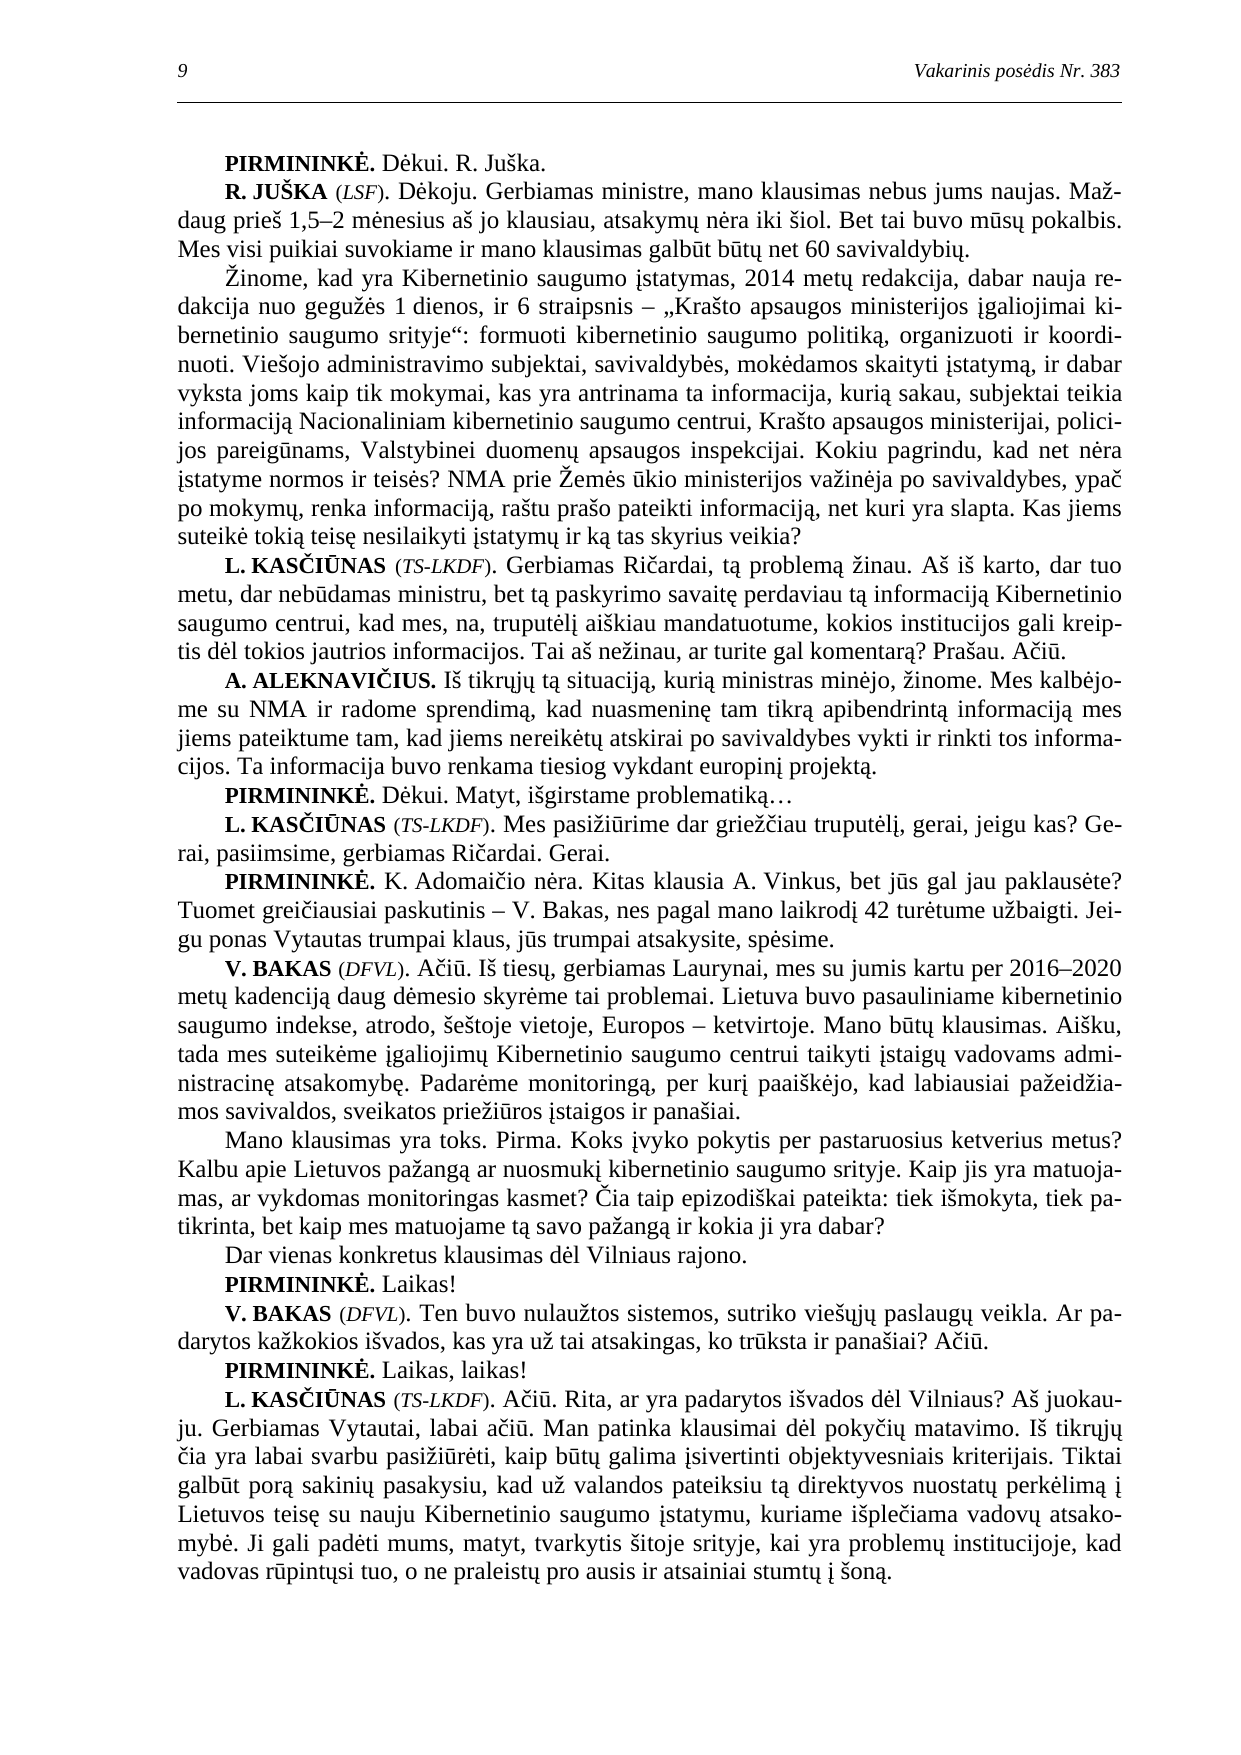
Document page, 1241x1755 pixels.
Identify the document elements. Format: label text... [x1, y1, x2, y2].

text PIRMININKĖ. Lai­kas, lai­kas! [177, 1355, 1122, 1384]
text A. ALEKNAVIČIUS. Iš tik­rų­jų tą si­tu­a­ci­ją, ku­rią mi­nist­ras mi­nė­jo, ži­no­me. Mes kal­bė­jo­me su NMA ir ra­do­me spren­di­mą, kad nu­as­me­ni­nę tam tik­rą api­ben­drin­tą in­for­ma­ci­ją mes jiems pa­teik­tu­me tam, kad jiems ne­rei­kė­tų at­ski­rai po sa­vi­val­dy­bes vyk­ti ir rink­ti tos in­for­ma­ci­jos. Ta in­for­ma­ci­ja bu­vo ren­ka­ma tie­siog vyk­dant eu­ro­pi­nį pro­jek­tą. [177, 665, 1122, 780]
text L. KASČIŪNAS (TS-LKDF). Ačiū. Ri­ta, ar yra pa­da­ry­tos iš­va­dos dėl Vil­niaus? Aš juo­kau­ju. Ger­bia­mas Vy­tau­tai, la­bai ačiū. Man pa­tin­ka klau­si­mai dėl po­ky­čių ma­ta­vi­mo. Iš tik­rų­jų čia yra la­bai svar­bu pa­si­žiū­rė­ti, kaip bū­tų ga­li­ma įsi­ver­tin­ti ob­jek­ty­ves­niais kri­te­ri­jais. Tik­tai gal­būt po­rą sa­ki­nių pa­sa­ky­siu, kad už va­lan­dos pa­teik­siu tą di­rek­ty­vos nuo­sta­tų per­kė­li­mą į Lie­tu­vos tei­sę su nau­ju Ki­ber­ne­ti­nio sau­gu­mo įsta­ty­mu, ku­ria­me iš­ple­čia­ma va­do­vų at­sa­ko­my­bė. Ji ga­li pa­dė­ti mums, ma­tyt, tvar­ky­tis ši­to­je sri­ty­je, kai yra pro­ble­mų ins­ti­tu­ci­jo­je, kad va­do­vas rū­pin­tų­si tuo, o ne pra­leis­tų pro au­sis ir at­sai­niai stum­tų į šo­ną. [177, 1384, 1122, 1585]
text PIRMININKĖ. Dė­kui. Ma­tyt, iš­girs­ta­me pro­ble­ma­ti­ką… [177, 780, 1122, 809]
text L. KASČIŪNAS (TS-LKDF). Mes pasižiūrime dar griežčiau tru­pu­tė­lį, gerai, jei­gu kas? Ge­rai, pa­si­im­si­me, ger­bia­mas Ri­čar­dai. Ge­rai. [177, 809, 1122, 866]
text Ži­no­me, kad yra Ki­ber­ne­ti­nio sau­gu­mo įsta­ty­mas, 2014 me­tų re­dak­ci­ja, da­bar nau­ja re­dak­ci­ja nuo ge­gu­žės 1 die­nos, ir 6 straips­nis – „Kraš­to ap­sau­gos mi­nis­te­ri­jos įga­lio­ji­mai ki­ber­ne­ti­nio sau­gu­mo sri­ty­je“: for­muo­ti ki­ber­ne­ti­nio sau­gu­mo po­li­ti­ką, or­ga­ni­zuo­ti ir ko­or­di­nuo­ti. Vie­šo­jo ad­mi­nist­ra­vi­mo sub­jek­tai, sa­vi­val­dy­bės, mo­kė­da­mos skai­ty­ti įsta­ty­mą, ir da­bar vyks­ta joms kaip tik mo­ky­mai, kas yra ant­ri­na­ma ta in­for­ma­ci­ja, ku­rią sa­kau, sub­jek­tai tei­kia in­for­ma­ci­ją Na­cio­na­li­niam ki­ber­ne­ti­nio sau­gu­mo cen­trui, Kraš­to ap­sau­gos mi­nis­te­ri­jai, po­li­ci­jos pa­rei­gū­nams, Vals­ty­bi­nei duo­me­nų ap­sau­gos ins­pek­ci­jai. Ko­kiu pa­grin­du, kad net nė­ra įsta­ty­me nor­mos ir tei­sės? NMA prie Že­mės ūkio mi­nis­te­ri­jos va­ži­nė­ja po sa­vi­val­dy­bes, ypač po mo­ky­mų, ren­ka in­for­ma­ci­ją, raš­tu pra­šo pa­teik­ti in­for­ma­ci­ją, net ku­ri yra slap­ta. Kas jiems su­tei­kė to­kią tei­sę ne­si­lai­ky­ti įsta­ty­mų ir ką tas sky­rius vei­kia? [177, 263, 1122, 550]
text R. JUŠKA (LSF). Dė­ko­ju. Ger­bia­mas mi­nist­re, ma­no klau­si­mas ne­bus jums nau­jas. Maž­daug prieš 1,5–2 mė­ne­sius aš jo klau­siau, at­sa­ky­mų nė­ra iki šiol. Bet tai bu­vo mū­sų po­kal­bis. Mes vi­si pui­kiai su­vo­kia­me ir ma­no klau­si­mas gal­būt bū­tų net 60 sa­vi­val­dy­bių. [177, 176, 1122, 263]
text Ma­no klau­si­mas yra toks. Pir­ma. Koks įvy­ko po­ky­tis per pas­ta­ruo­sius ket­ve­rius me­tus? Kal­bu apie Lie­tu­vos pa­žan­gą ar nuos­mu­kį ki­ber­ne­ti­nio sau­gu­mo sri­ty­je. Kaip jis yra ma­tuo­ja­mas, ar vyk­do­mas mo­ni­to­rin­gas kas­met? Čia taip epi­zo­diš­kai pa­teik­ta: tiek iš­mo­ky­ta, tiek pa­tik­rin­ta, bet kaip mes ma­tuo­ja­me tą sa­vo pa­žan­gą ir ko­kia ji yra da­bar? [177, 1125, 1122, 1240]
text V. BAKAS (DFVL). Ten bu­vo nu­lauž­tos sis­te­mos, su­tri­ko vie­šų­jų pa­slau­gų veik­la. Ar pa­da­ry­tos kaž­ko­kios iš­va­dos, kas yra už tai at­sa­kin­gas, ko trūks­ta ir pa­na­šiai? Ačiū. [177, 1298, 1122, 1355]
text PIRMININKĖ. K. Ado­mai­čio nė­ra. Ki­tas klau­sia A. Vin­kus, bet jūs gal jau pa­klau­sė­te? Tuo­met grei­čiau­siai pas­ku­ti­nis – V. Ba­kas, nes pa­gal ma­no laik­ro­dį 42 tu­rė­tu­me už­baig­ti. Jei­gu po­nas Vy­tau­tas trum­pai klaus, jūs trum­pai at­sa­ky­si­te, spė­si­me. [177, 866, 1122, 953]
text Dar vie­nas kon­kre­tus klau­si­mas dėl Vil­niaus ra­jo­no. [177, 1240, 1122, 1269]
text PIRMININKĖ. Dė­kui. R. Juš­ka. [177, 148, 1122, 176]
text L. KASČIŪNAS (TS-LKDF). Ger­bia­mas Ri­čar­dai, tą pro­ble­mą ži­nau. Aš iš kar­to, dar tuo me­tu, dar ne­bū­da­mas mi­nist­ru, bet tą pa­sky­ri­mo sa­vai­tę per­da­viau tą in­for­ma­ci­ją Ki­ber­ne­ti­nio sau­gu­mo cen­trui, kad mes, na, tru­pu­tė­lį aiš­kiau man­da­tuo­tu­me, ko­kios ins­ti­tu­ci­jos ga­li kreip­tis dėl to­kios jaut­rios in­for­ma­ci­jos. Tai aš ne­ži­nau, ar tu­ri­te gal ko­men­ta­rą? Pra­šau. Ačiū. [177, 550, 1122, 665]
text PIRMININKĖ. Lai­kas! [177, 1269, 1122, 1298]
text V. BAKAS (DFVL). Ačiū. Iš tie­sų, ger­bia­mas Lau­ry­nai, mes su ju­mis kar­tu per 2016–2020 me­tų ka­den­ci­ją daug dė­me­sio sky­rė­me tai pro­ble­mai. Lie­tu­va bu­vo pa­sau­li­nia­me ki­ber­ne­ti­nio sau­gu­mo in­dek­se, at­ro­do, šeš­to­je vie­to­je, Eu­ro­pos – ket­vir­to­je. Ma­no bū­tų klau­si­mas. Aiš­ku, ta­da mes su­tei­kė­me įga­lio­ji­mų Ki­ber­ne­ti­nio sau­gu­mo cen­trui tai­ky­ti įstai­gų va­do­vams ad­mi­nist­ra­ci­nę at­sa­ko­my­bę. Pa­da­rė­me mo­ni­to­rin­gą, per ku­rį pa­aiš­kė­jo, kad la­biau­siai pa­žei­džia­mos sa­vi­val­dos, svei­ka­tos prie­žiū­ros įstai­gos ir pa­na­šiai. [177, 953, 1122, 1125]
